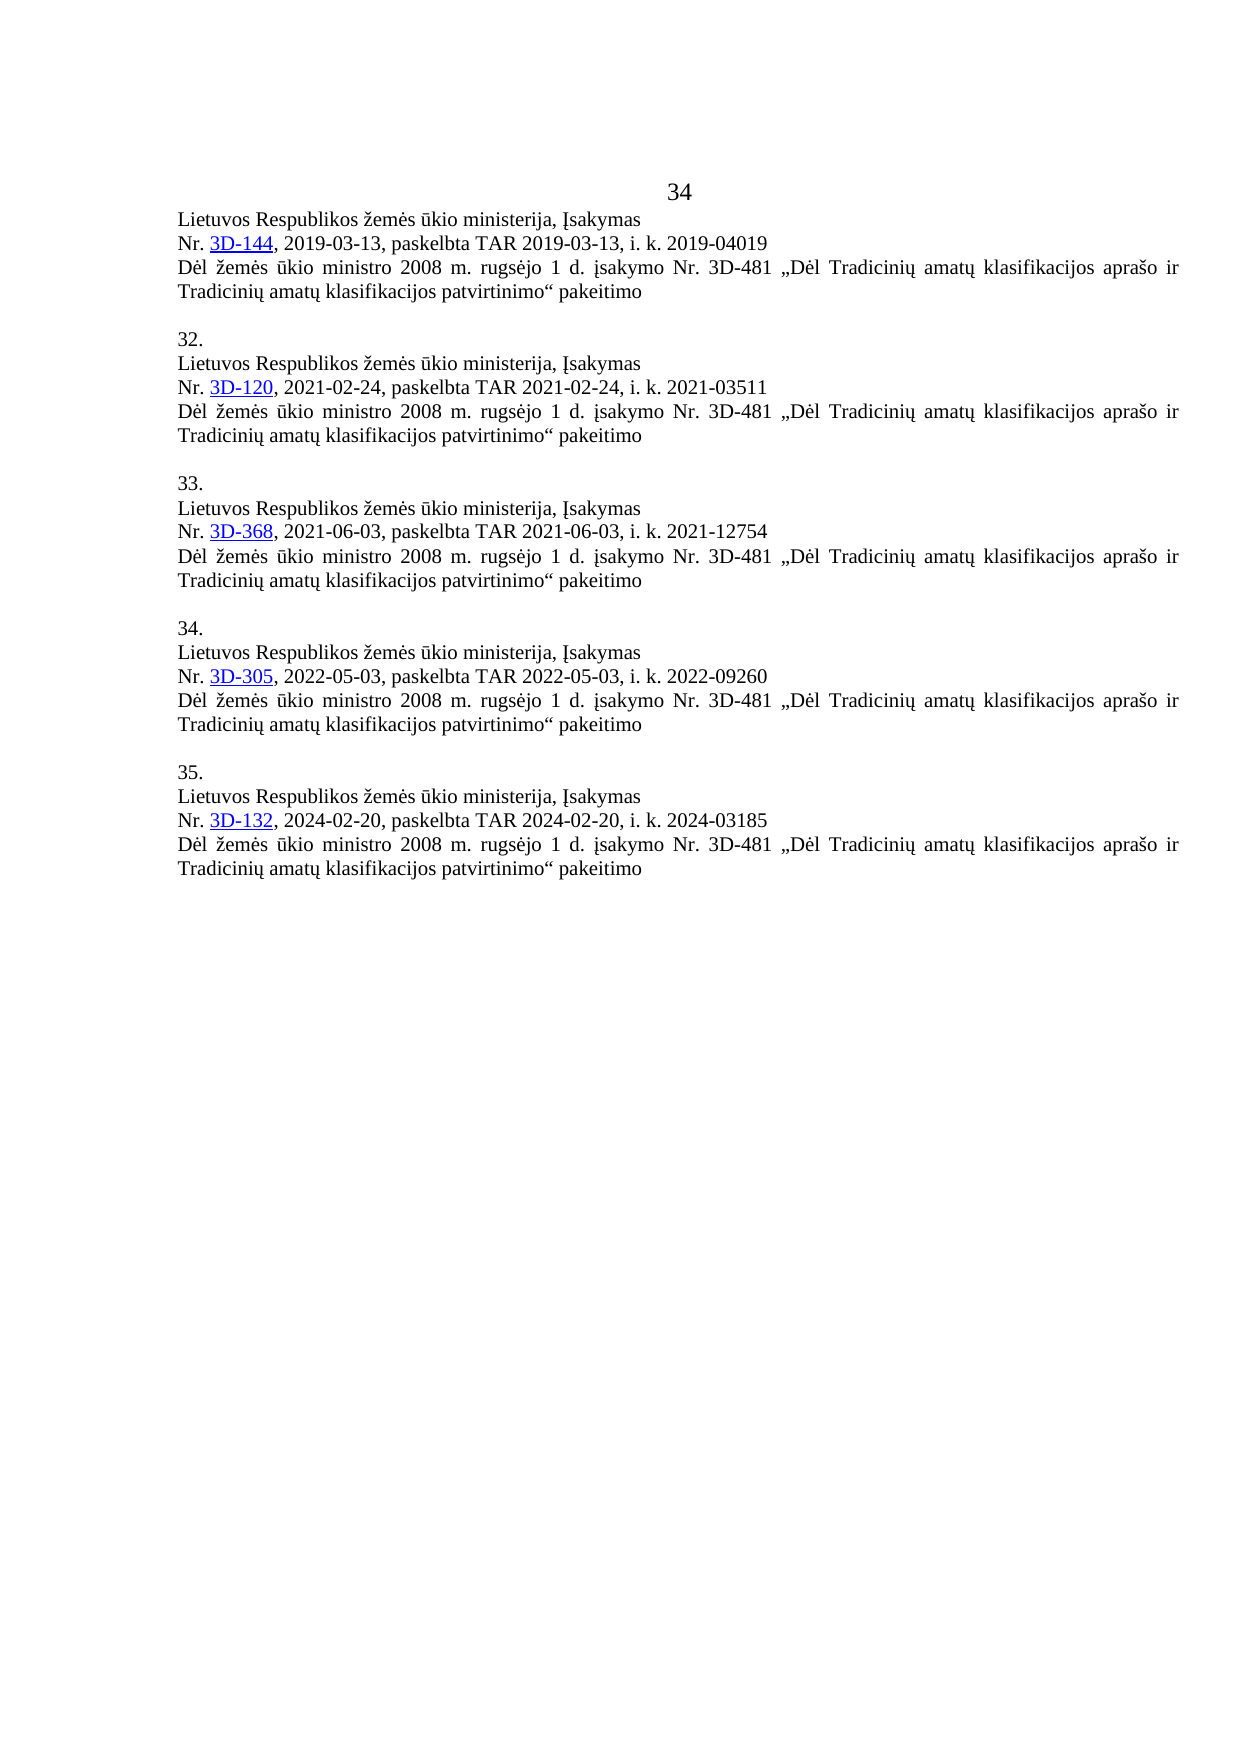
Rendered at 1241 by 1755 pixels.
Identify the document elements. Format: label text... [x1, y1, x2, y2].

text Nr. 3D-144, 2019-03-13, paskelbta TAR 2019-03-13, i. k. 2019-04019 [177, 231, 1181, 255]
text Nr. 3D-368, 2021-06-03, paskelbta TAR 2021-06-03, i. k. 2021-12754 [177, 519, 1181, 543]
text Lietuvos Respublikos žemės ūkio ministerija, Įsakymas [177, 784, 1181, 808]
text 35. [177, 760, 1181, 784]
text Dėl žemės ūkio ministro 2008 m. rugsėjo 1 d. įsakymo Nr. 3D-481 „Dėl Tradicinių amatų klasifikacijos aprašo ir Tradicinių amatų klasifikacijos patvirtinimo“ pakeitimo [177, 688, 1181, 736]
text 32. [177, 327, 1181, 351]
text Lietuvos Respublikos žemės ūkio ministerija, Įsakymas [177, 495, 1181, 519]
text 34. [177, 616, 1181, 640]
text Lietuvos Respublikos žemės ūkio ministerija, Įsakymas [177, 640, 1181, 664]
text Nr. 3D-132, 2024-02-20, paskelbta TAR 2024-02-20, i. k. 2024-03185 [177, 808, 1181, 832]
text Dėl žemės ūkio ministro 2008 m. rugsėjo 1 d. įsakymo Nr. 3D-481 „Dėl Tradicinių amatų klasifikacijos aprašo ir Tradicinių amatų klasifikacijos patvirtinimo“ pakeitimo [177, 399, 1181, 447]
text Dėl žemės ūkio ministro 2008 m. rugsėjo 1 d. įsakymo Nr. 3D-481 „Dėl Tradicinių amatų klasifikacijos aprašo ir Tradicinių amatų klasifikacijos patvirtinimo“ pakeitimo [177, 255, 1181, 303]
text Dėl žemės ūkio ministro 2008 m. rugsėjo 1 d. įsakymo Nr. 3D-481 „Dėl Tradicinių amatų klasifikacijos aprašo ir Tradicinių amatų klasifikacijos patvirtinimo“ pakeitimo [177, 543, 1181, 592]
text Nr. 3D-120, 2021-02-24, paskelbta TAR 2021-02-24, i. k. 2021-03511 [177, 375, 1181, 399]
text Dėl žemės ūkio ministro 2008 m. rugsėjo 1 d. įsakymo Nr. 3D-481 „Dėl Tradicinių amatų klasifikacijos aprašo ir Tradicinių amatų klasifikacijos patvirtinimo“ pakeitimo [177, 832, 1181, 880]
text Lietuvos Respublikos žemės ūkio ministerija, Įsakymas [177, 207, 1181, 231]
text Lietuvos Respublikos žemės ūkio ministerija, Įsakymas [177, 351, 1181, 375]
text Nr. 3D-305, 2022-05-03, paskelbta TAR 2022-05-03, i. k. 2022-09260 [177, 664, 1181, 688]
text 33. [177, 471, 1181, 495]
